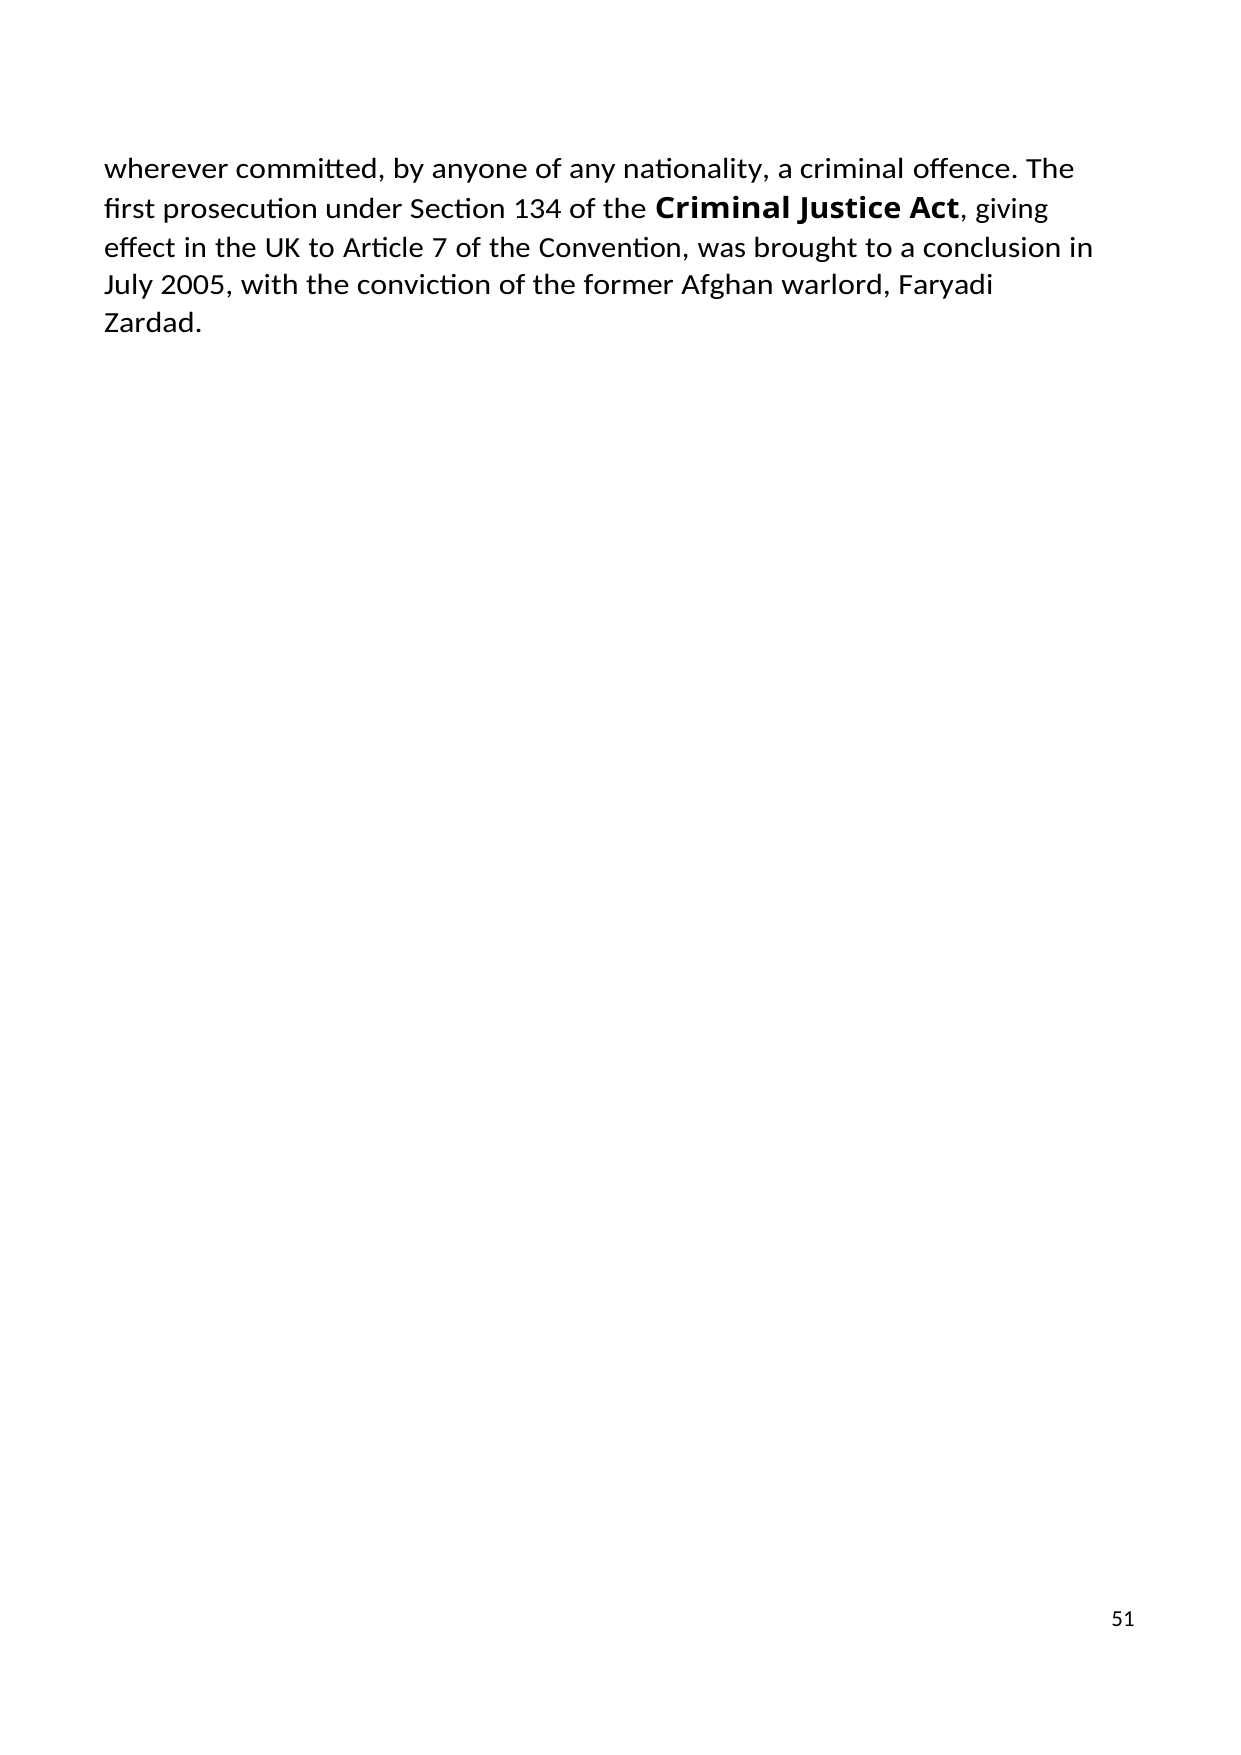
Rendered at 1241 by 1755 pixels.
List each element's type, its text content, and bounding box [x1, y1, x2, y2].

list wherever committed, by anyone of any nationality, a criminal offence. The first prosecution under Section 134 of the Criminal Justice Act, giving effect in the UK to Article 7 of the Convention, was brought to a conclusion in July 2005, with the conviction of the former Afghan warlord, Faryadi Zardad. [104, 150, 1097, 339]
